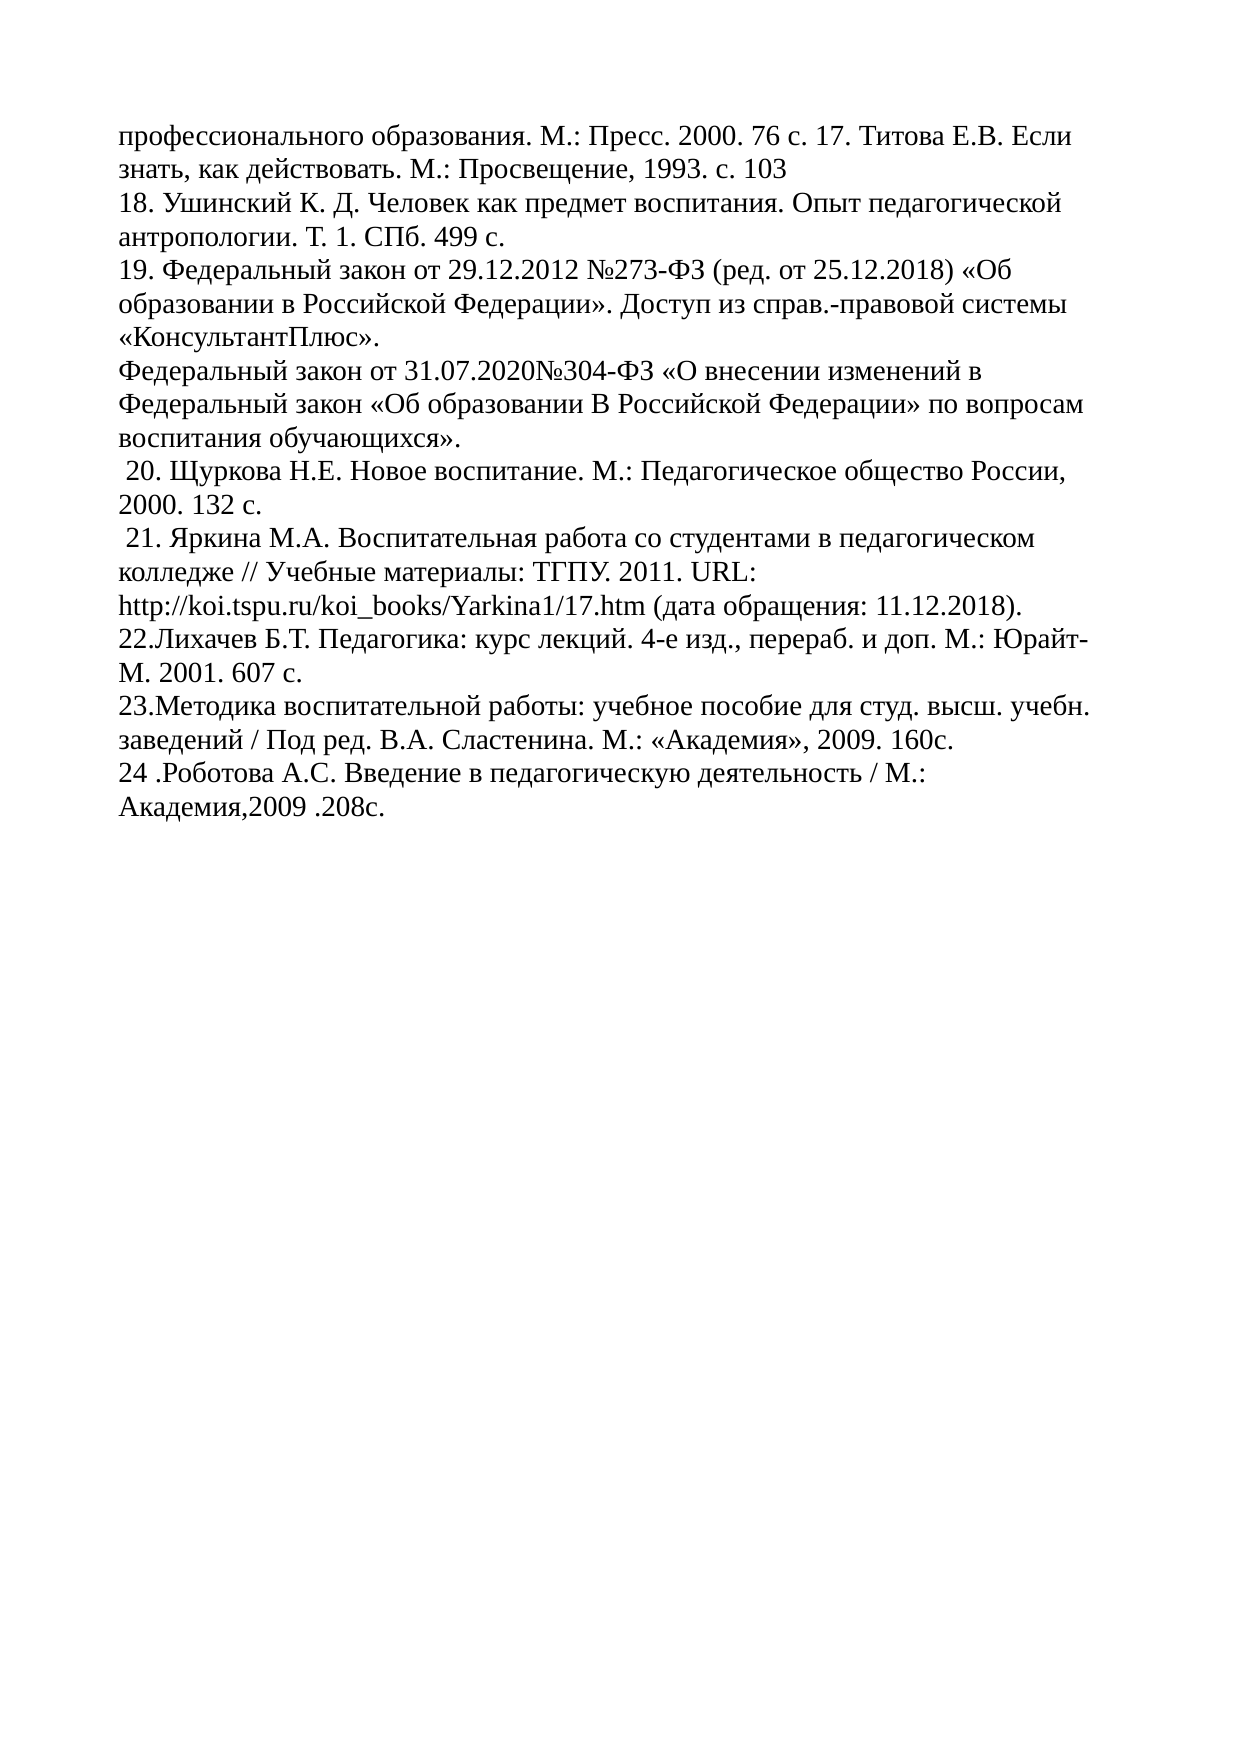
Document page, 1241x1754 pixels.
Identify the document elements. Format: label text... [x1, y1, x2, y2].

text 20. Щуркова Н.Е. Новое воспитание. М.: Педагогическое общество России, 2000. 132 с. [118, 453, 1122, 521]
text 24 .Роботова А.С. Введение в педагогическую деятельность / М.: Академия,2009 .208с. [118, 755, 1122, 822]
text профессионального образования. М.: Пресс. 2000. 76 с. 17. Титова Е.В. Если знать, как действовать. М.: Просвещение, 1993. с. 103 [118, 118, 1122, 185]
text 23.Методика воспитательной работы: учебное пособие для студ. высш. учебн. заведений / Под ред. В.А. Сластенина. М.: «Академия», 2009. 160с. [118, 688, 1122, 755]
text 19. Федеральный закон от 29.12.2012 №273-ФЗ (ред. от 25.12.2018) «Об образовании в Российской Федерации». Доступ из справ.-правовой системы «КонсультантПлюс». [118, 252, 1122, 353]
text 18. Ушинский К. Д. Человек как предмет воспитания. Опыт педагогической антропологии. Т. 1. СПб. 499 с. [118, 185, 1122, 252]
text 21. Яркина М.А. Воспитательная работа со студентами в педагогическом колледже // Учебные материалы: ТГПУ. 2011. URL: http://koi.tspu.ru/koi_books/Yarkina1/17.htm (дата обращения: 11.12.2018). 22.Лихачев Б.Т. Педагогика: курс лекций. 4-е изд., перераб. и доп. М.: Юрайт-М. 2001. 607 с. [118, 521, 1122, 688]
text Федеральный закон от 31.07.2020№304-ФЗ «О внесении изменений в Федеральный закон «Об образовании В Российской Федерации» по вопросам воспитания обучающихся». [118, 353, 1122, 453]
